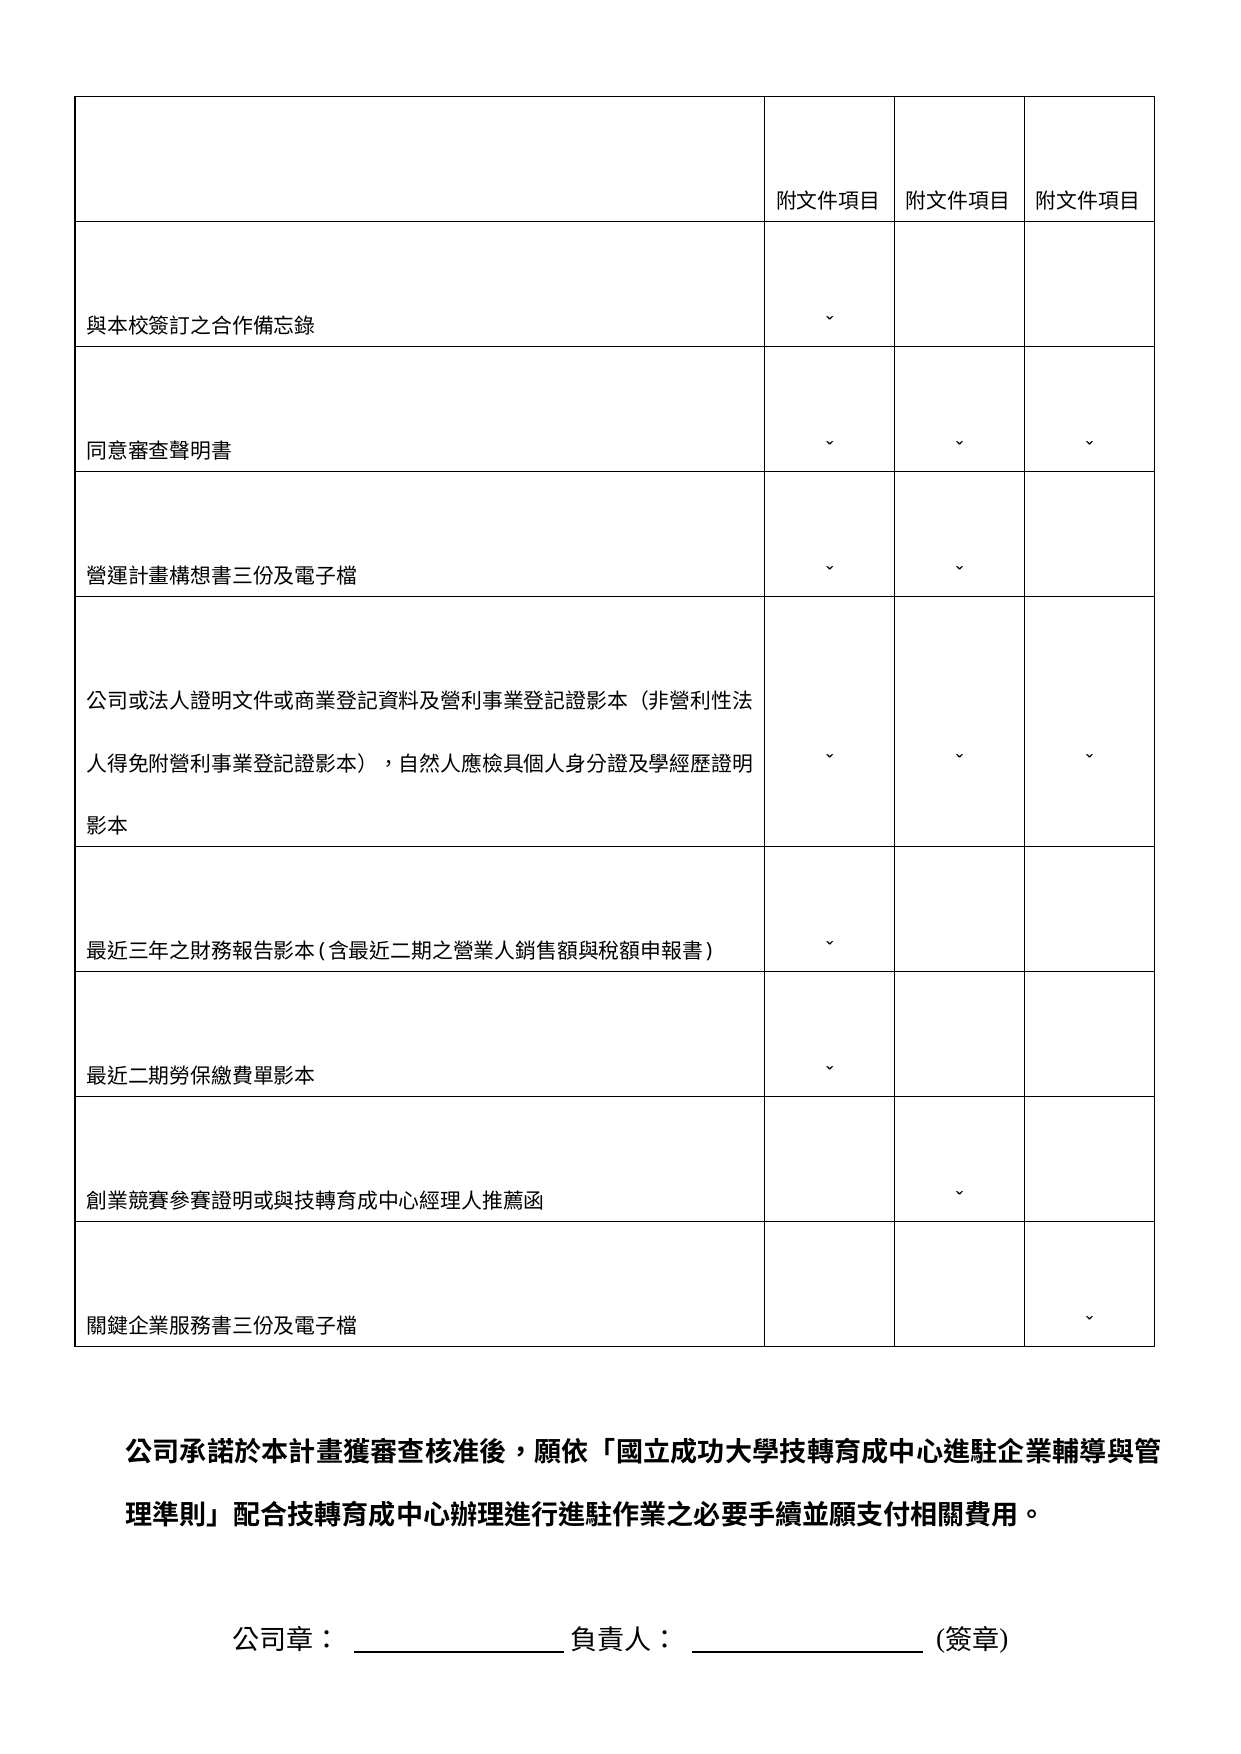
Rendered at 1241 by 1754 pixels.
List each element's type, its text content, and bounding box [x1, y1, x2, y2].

table_cell 公司或法人證明文件或商業登記資料及營利事業登記證影本（非營利性法人得免附營利事業登記證影本），自然人應檢具個人身分證及學經歷證明影本 [76, 597, 764, 846]
table_cell [1025, 972, 1154, 1096]
table_cell [1025, 222, 1154, 346]
table_cell ˇ [1025, 1222, 1154, 1346]
table_cell 同意審查聲明書 [76, 347, 764, 471]
table_cell ˇ [1025, 347, 1154, 471]
table_cell [895, 222, 1024, 346]
table_cell [895, 972, 1024, 1096]
table_cell ˇ [765, 847, 894, 971]
table_cell 最近二期勞保繳費單影本 [76, 972, 764, 1096]
table_cell ˇ [895, 472, 1024, 596]
table_cell 與本校簽訂之合作備忘錄 [76, 222, 764, 346]
table_cell [1025, 472, 1154, 596]
table_cell [895, 847, 1024, 971]
table_cell 最近三年之財務報告影本(含最近二期之營業人銷售額與稅額申報書) [76, 847, 764, 971]
text 公司承諾於本計畫獲審查核准後，願依「國立成功大學技轉育成中心進駐企業輔導與管理準則」配合技轉育成中心辦理進行進駐作業之必要手續並願支付相關費用。 [125, 1408, 1165, 1533]
table_header 附文件項目 [765, 97, 894, 221]
table_header 附文件項目 [1025, 97, 1154, 221]
table_cell ˇ [765, 347, 894, 471]
table_cell 關鍵企業服務書三份及電子檔 [76, 1222, 764, 1346]
table_header [76, 97, 764, 221]
text 公司章： 負責人： (簽章) [75, 1596, 1165, 1658]
table_cell [765, 1222, 894, 1346]
table_cell ˇ [765, 972, 894, 1096]
table_cell ˇ [895, 347, 1024, 471]
table_cell ˇ [895, 1097, 1024, 1221]
table_cell ˇ [1025, 597, 1154, 846]
table_cell 營運計畫構想書三份及電子檔 [76, 472, 764, 596]
table_cell 創業競賽參賽證明或與技轉育成中心經理人推薦函 [76, 1097, 764, 1221]
table_cell [765, 1097, 894, 1221]
table_cell ˇ [895, 597, 1024, 846]
table_cell ˇ [765, 597, 894, 846]
table_cell [1025, 1097, 1154, 1221]
table_cell [1025, 847, 1154, 971]
table_cell ˇ [765, 222, 894, 346]
table_header 附文件項目 [895, 97, 1024, 221]
table_cell [895, 1222, 1024, 1346]
table_cell ˇ [765, 472, 894, 596]
